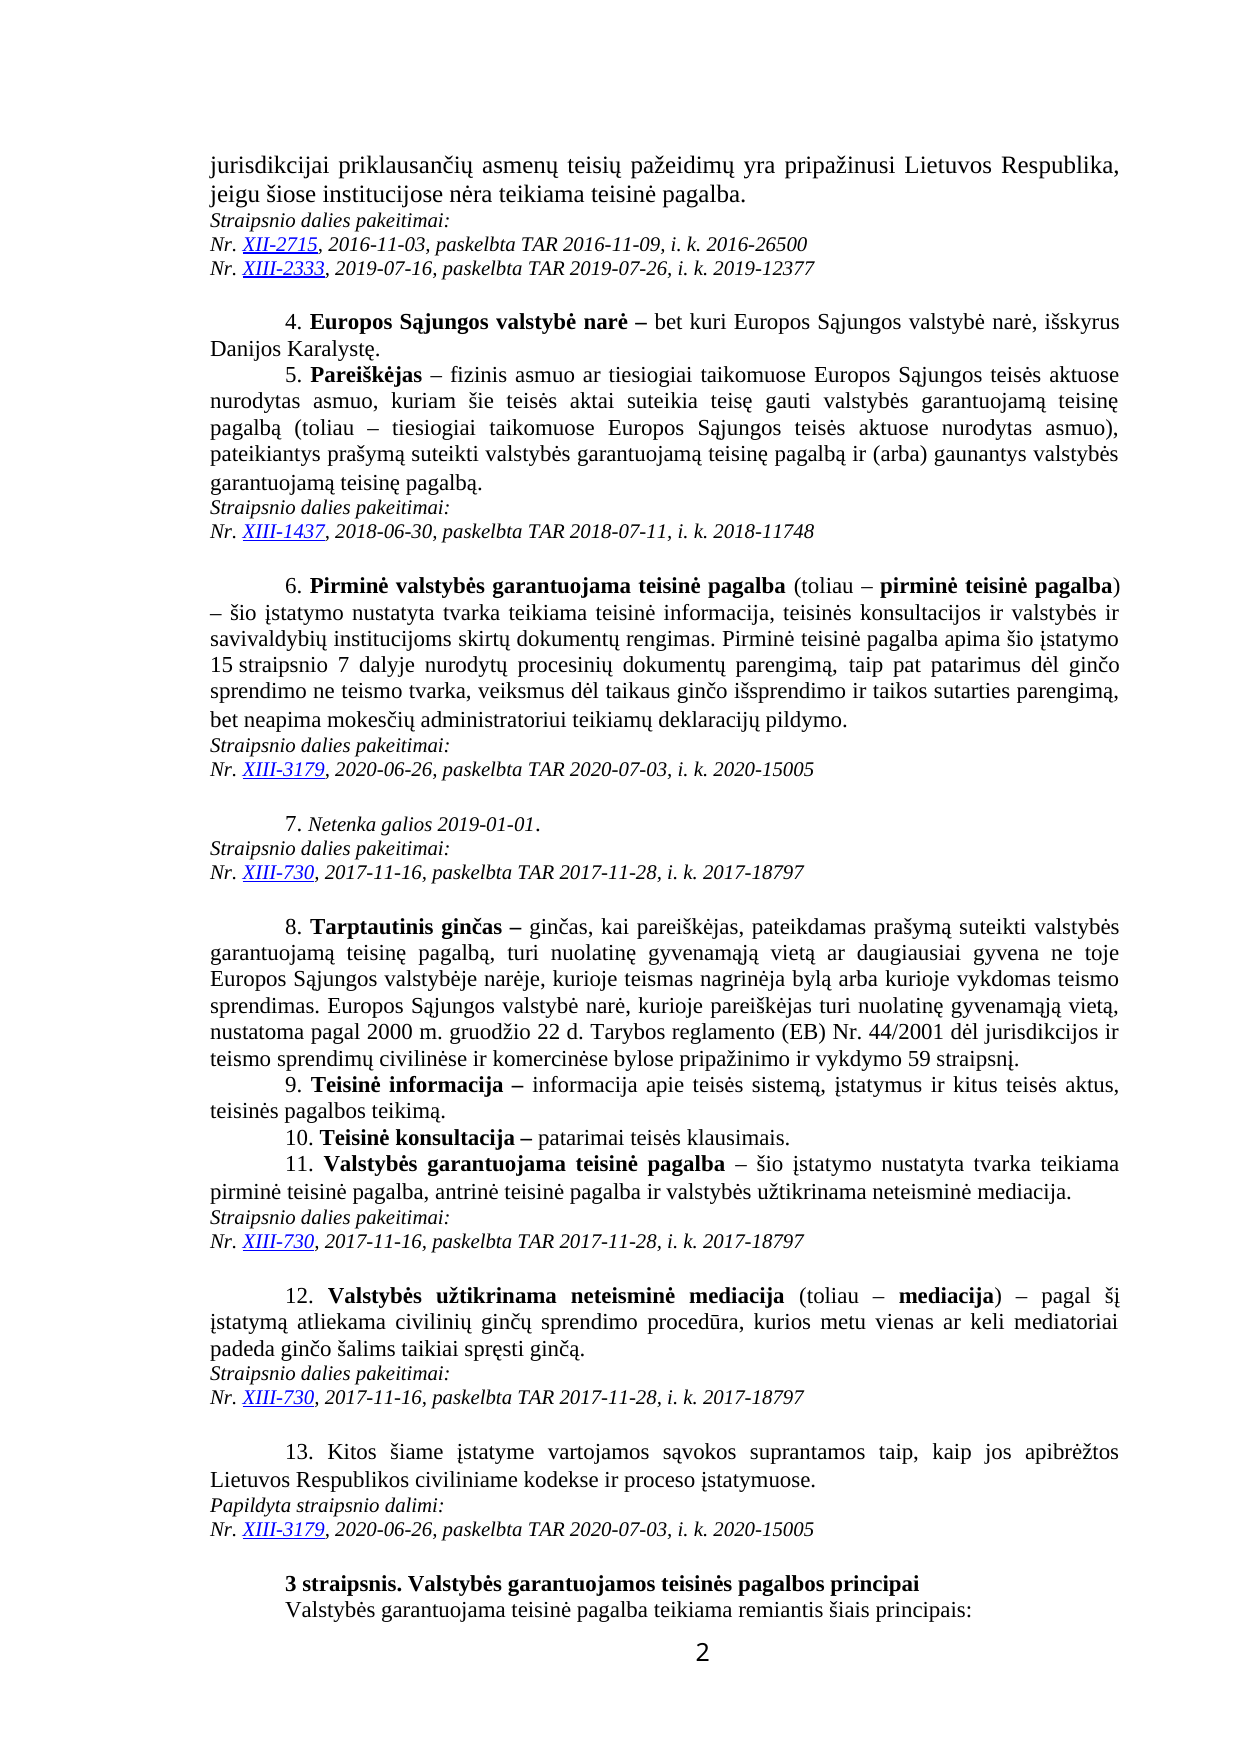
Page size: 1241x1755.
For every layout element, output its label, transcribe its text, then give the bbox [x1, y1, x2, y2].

text 6. Pirminė valstybės garantuojama teisinė pagalba (toliau – pirminė teisinė pagalba) – šio įstatymo nustatyta tvarka teikiama teisinė informacija, teisinės konsultacijos ir valstybės ir savivaldybių institucijoms skirtų dokumentų rengimas. Pirminė teisinė pagalba apima šio įstatymo 15 straipsnio 7 dalyje nurodytų procesinių dokumentų parengimą, taip pat patarimus dėl ginčo sprendimo ne teismo tvarka, veiksmus dėl taikaus ginčo išsprendimo ir taikos sutarties parengimą, bet neapima mokesčių administratoriui teikiamų deklaracijų pildymo. [210, 572, 1120, 733]
text Straipsnio dalies pakeitimai: [210, 836, 1120, 860]
text Straipsnio dalies pakeitimai: [210, 733, 1120, 757]
text 11. Valstybės garantuojama teisinė pagalba – šio įstatymo nustatyta tvarka teikiama pirminė teisinė pagalba, antrinė teisinė pagalba ir valstybės užtikrinama neteisminė mediacija. [210, 1150, 1120, 1205]
text jurisdikcijai priklausančių asmenų teisių pažeidimų yra pripažinusi Lietuvos Respublika, jeigu šiose institucijose nėra teikiama teisinė pagalba. [210, 150, 1120, 207]
text Straipsnio dalies pakeitimai: [210, 495, 1120, 519]
text 13. Kitos šiame įstatyme vartojamos sąvokos suprantamos taip, kaip jos apibrėžtos Lietuvos Respublikos civiliniame kodekse ir proceso įstatymuose. [210, 1438, 1120, 1493]
text 9. Teisinė informacija – informacija apie teisės sistemą, įstatymus ir kitus teisės aktus, teisinės pagalbos teikimą. [210, 1071, 1120, 1124]
text Nr. XIII-3179, 2020-06-26, paskelbta TAR 2020-07-03, i. k. 2020-15005 [210, 1517, 1120, 1541]
text 8. Tarptautinis ginčas – ginčas, kai pareiškėjas, pateikdamas prašymą suteikti valstybės garantuojamą teisinę pagalbą, turi nuolatinę gyvenamąją vietą ar daugiausiai gyvena ne toje Europos Sąjungos valstybėje narėje, kurioje teismas nagrinėja bylą arba kurioje vykdomas teismo sprendimas. Europos Sąjungos valstybė narė, kurioje pareiškėjas turi nuolatinę gyvenamąją vietą, nustatoma pagal 2000 m. gruodžio 22 d. Tarybos reglamento (EB) Nr. 44/2001 dėl jurisdikcijos ir teismo sprendimų civilinėse ir komercinėse bylose pripažinimo ir vykdymo 59 straipsnį. [210, 913, 1120, 1071]
text Straipsnio dalies pakeitimai: [210, 1361, 1120, 1385]
text Straipsnio dalies pakeitimai: [210, 1205, 1120, 1229]
text Nr. XIII-3179, 2020-06-26, paskelbta TAR 2020-07-03, i. k. 2020-15005 [210, 757, 1120, 781]
text Straipsnio dalies pakeitimai: [210, 207, 1120, 232]
text Nr. XIII-730, 2017-11-16, paskelbta TAR 2017-11-28, i. k. 2017-18797 [210, 860, 1120, 884]
text Valstybės garantuojama teisinė pagalba teikiama remiantis šiais principais: [210, 1596, 1120, 1623]
text Nr. XIII-730, 2017-11-16, paskelbta TAR 2017-11-28, i. k. 2017-18797 [210, 1229, 1120, 1253]
text 5. Pareiškėjas – fizinis asmuo ar tiesiogiai taikomuose Europos Sąjungos teisės aktuose nurodytas asmuo, kuriam šie teisės aktai suteikia teisę gauti valstybės garantuojamą teisinę pagalbą (toliau – tiesiogiai taikomuose Europos Sąjungos teisės aktuose nurodytas asmuo), pateikiantys prašymą suteikti valstybės garantuojamą teisinę pagalbą ir (arba) gaunantys valstybės garantuojamą teisinę pagalbą. [210, 361, 1120, 495]
text 3 straipsnis. Valstybės garantuojamos teisinės pagalbos principai [210, 1570, 1120, 1596]
text Nr. XIII-1437, 2018-06-30, paskelbta TAR 2018-07-11, i. k. 2018-11748 [210, 519, 1120, 543]
text 10. Teisinė konsultacija – patarimai teisės klausimais. [210, 1124, 1120, 1150]
text Nr. XIII-730, 2017-11-16, paskelbta TAR 2017-11-28, i. k. 2017-18797 [210, 1385, 1120, 1409]
text 4. Europos Sąjungos valstybė narė – bet kuri Europos Sąjungos valstybė narė, išskyrus Danijos Karalystę. [210, 308, 1120, 361]
text Papildyta straipsnio dalimi: [210, 1493, 1120, 1517]
text Nr. XIII-2333, 2019-07-16, paskelbta TAR 2019-07-26, i. k. 2019-12377 [210, 256, 1120, 280]
text 7. Netenka galios 2019-01-01. [210, 809, 1120, 836]
text Nr. XII-2715, 2016-11-03, paskelbta TAR 2016-11-09, i. k. 2016-26500 [210, 232, 1120, 256]
text 12. Valstybės užtikrinama neteisminė mediacija (toliau – mediacija) – pagal šį įstatymą atliekama civilinių ginčų sprendimo procedūra, kurios metu vienas ar keli mediatoriai padeda ginčo šalims taikiai spręsti ginčą. [210, 1282, 1120, 1361]
